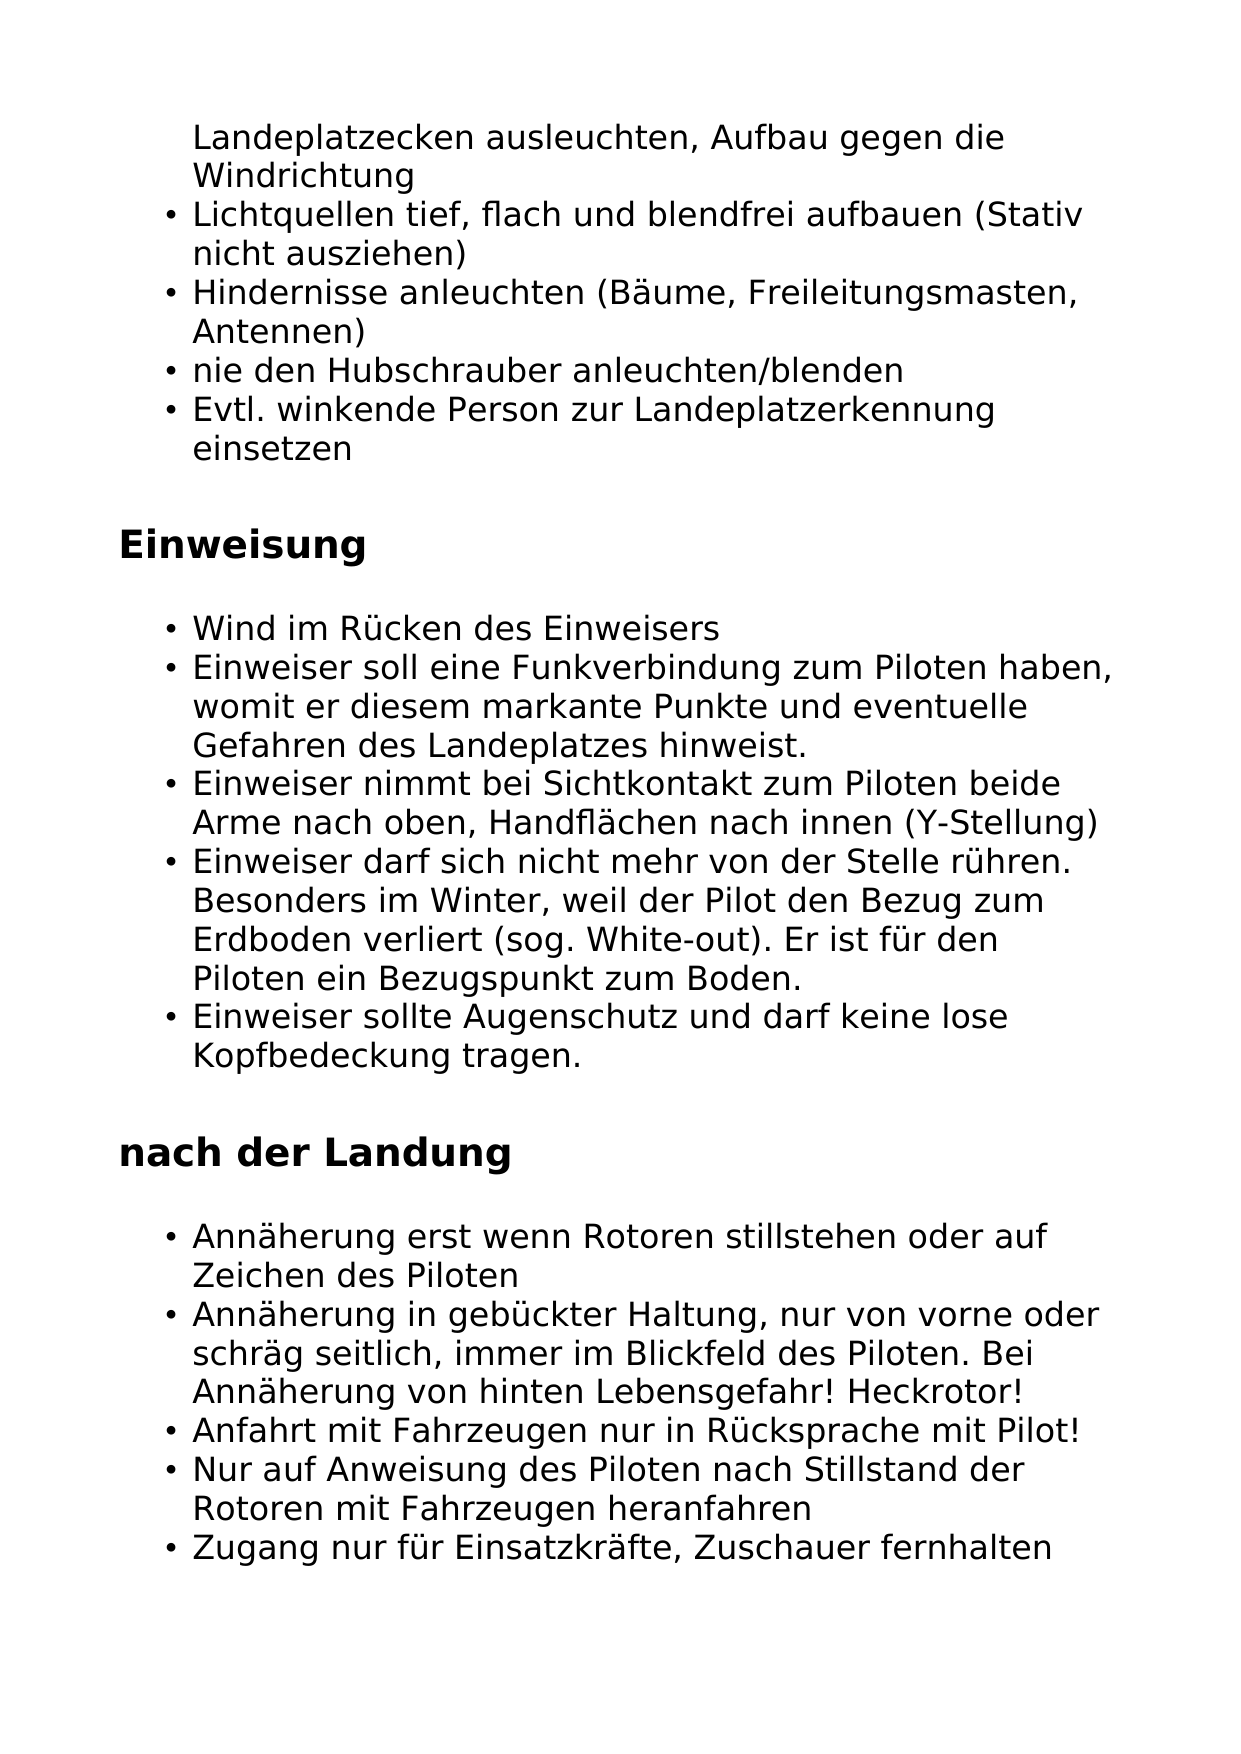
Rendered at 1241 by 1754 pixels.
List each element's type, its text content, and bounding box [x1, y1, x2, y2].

subtitle nach der Landung [118, 1130, 1122, 1175]
list Evtl. winkende Person zur Landeplatzerkennung einsetzen [177, 390, 1122, 468]
list Einweiser soll eine Funkverbindung zum Piloten haben, womit er diesem markante Punkte und eventuelle Gefahren des Landeplatzes hinweist. [177, 648, 1122, 765]
subtitle Einweisung [118, 522, 1122, 567]
list Anfahrt mit Fahrzeugen nur in Rücksprache mit Pilot! [177, 1412, 1122, 1451]
list Einweiser darf sich nicht mehr von der Stelle rühren. Besonders im Winter, weil der Pilot den Bezug zum Erdboden verliert (sog. White-out). Er ist für den Piloten ein Bezugspunkt zum Boden. [177, 843, 1122, 998]
list Zugang nur für Einsatzkräfte, Zuschauer fernhalten [177, 1528, 1122, 1567]
list Einweiser sollte Augenschutz und darf keine lose Kopfbedeckung tragen. [177, 998, 1122, 1076]
list Lichtquellen tief, flach und blendfrei aufbauen (Stativ nicht ausziehen) [177, 196, 1122, 273]
list Nur auf Anweisung des Piloten nach Stillstand der Rotoren mit Fahrzeugen heranfahren [177, 1451, 1122, 1528]
list Wind im Rücken des Einweisers [177, 609, 1122, 648]
list Annäherung erst wenn Rotoren stillstehen oder auf Zeichen des Piloten [177, 1217, 1122, 1295]
list nie den Hubschrauber anleuchten/blenden [177, 351, 1122, 390]
list Annäherung in gebückter Haltung, nur von vorne oder schräg seitlich, immer im Blickfeld des Piloten. Bei Annäherung von hinten Lebensgefahr! Heckrotor! [177, 1295, 1122, 1412]
list Landeplatzecken ausleuchten, Aufbau gegen die Windrichtung [177, 118, 1122, 196]
list Einweiser nimmt bei Sichtkontakt zum Piloten beide Arme nach oben, Handflächen nach innen (Y-Stellung) [177, 765, 1122, 843]
list Hindernisse anleuchten (Bäume, Freileitungsmasten, Antennen) [177, 273, 1122, 351]
